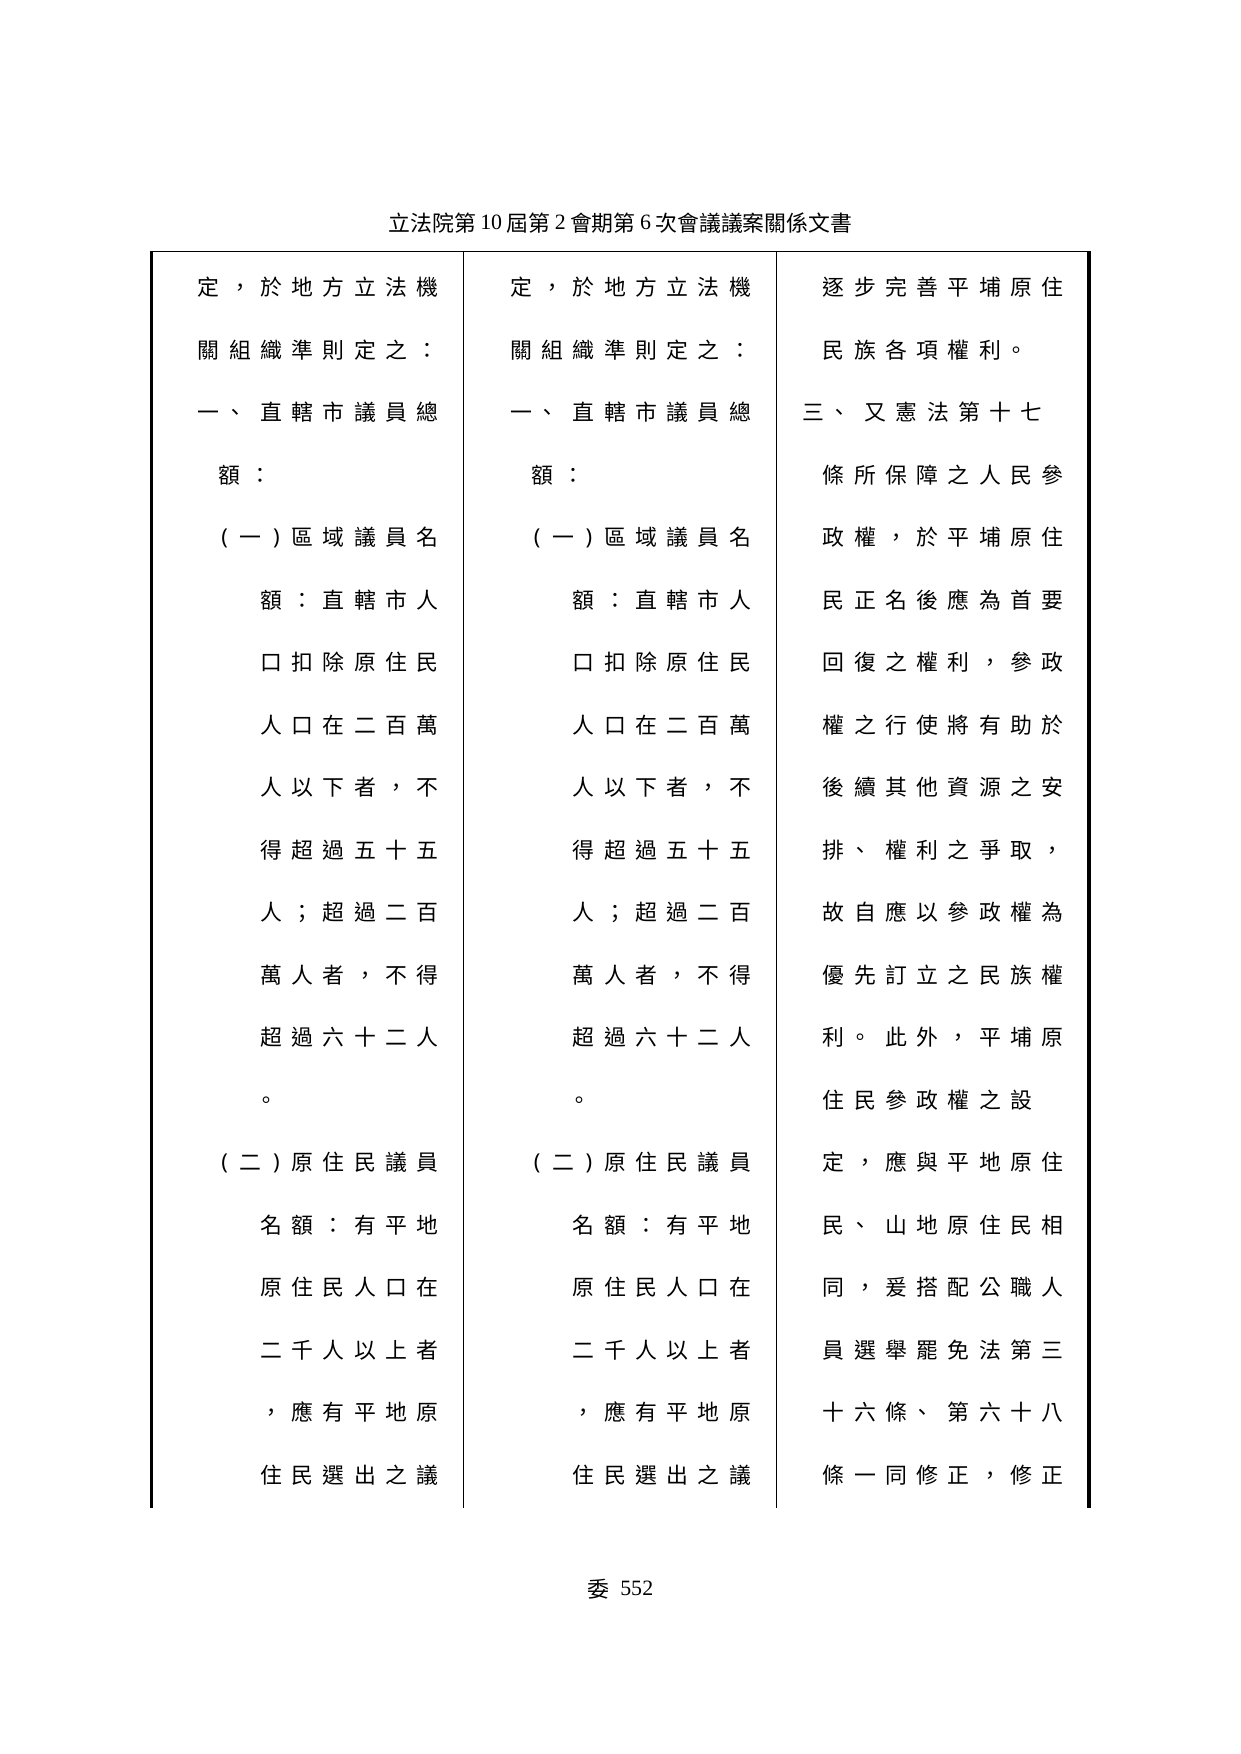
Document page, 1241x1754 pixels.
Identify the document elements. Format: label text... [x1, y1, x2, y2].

table_cell 逐步完善平埔原住民族各項權利。 三、又憲法第十七條所保障之人民參政權，於平埔原住民正名後應為首要回復之權利，參政權之行使將有助於後續其他資源之安排、權利之爭取，故自應以參政權為優先訂立之民族權利。此外，平埔原住民參政權之設定，應與平地原住民、山地原住民相同，爰搭配公職人員選舉罷免法第三十六條、第六十八條一同修正，修正 [777, 252, 1087, 1508]
table_cell 定，於地方立法機關組織準則定之： 一、直轄市議員總額： (一)區域議員名額：直轄市人口扣除原住民人口在二百萬人以下者，不得超過五十五人；超過二百萬人者，不得超過六十二人。 (二)原住民議員名額：有平地原住民人口在二千人以上者，應有平地原住民選出之議 [464, 252, 776, 1508]
table_cell 定，於地方立法機關組織準則定之： 一、直轄市議員總額： (一)區域議員名額：直轄市人口扣除原住民人口在二百萬人以下者，不得超過五十五人；超過二百萬人者，不得超過六十二人。 (二)原住民議員名額：有平地原住民人口在二千人以上者，應有平地原住民選出之議 [153, 252, 463, 1508]
